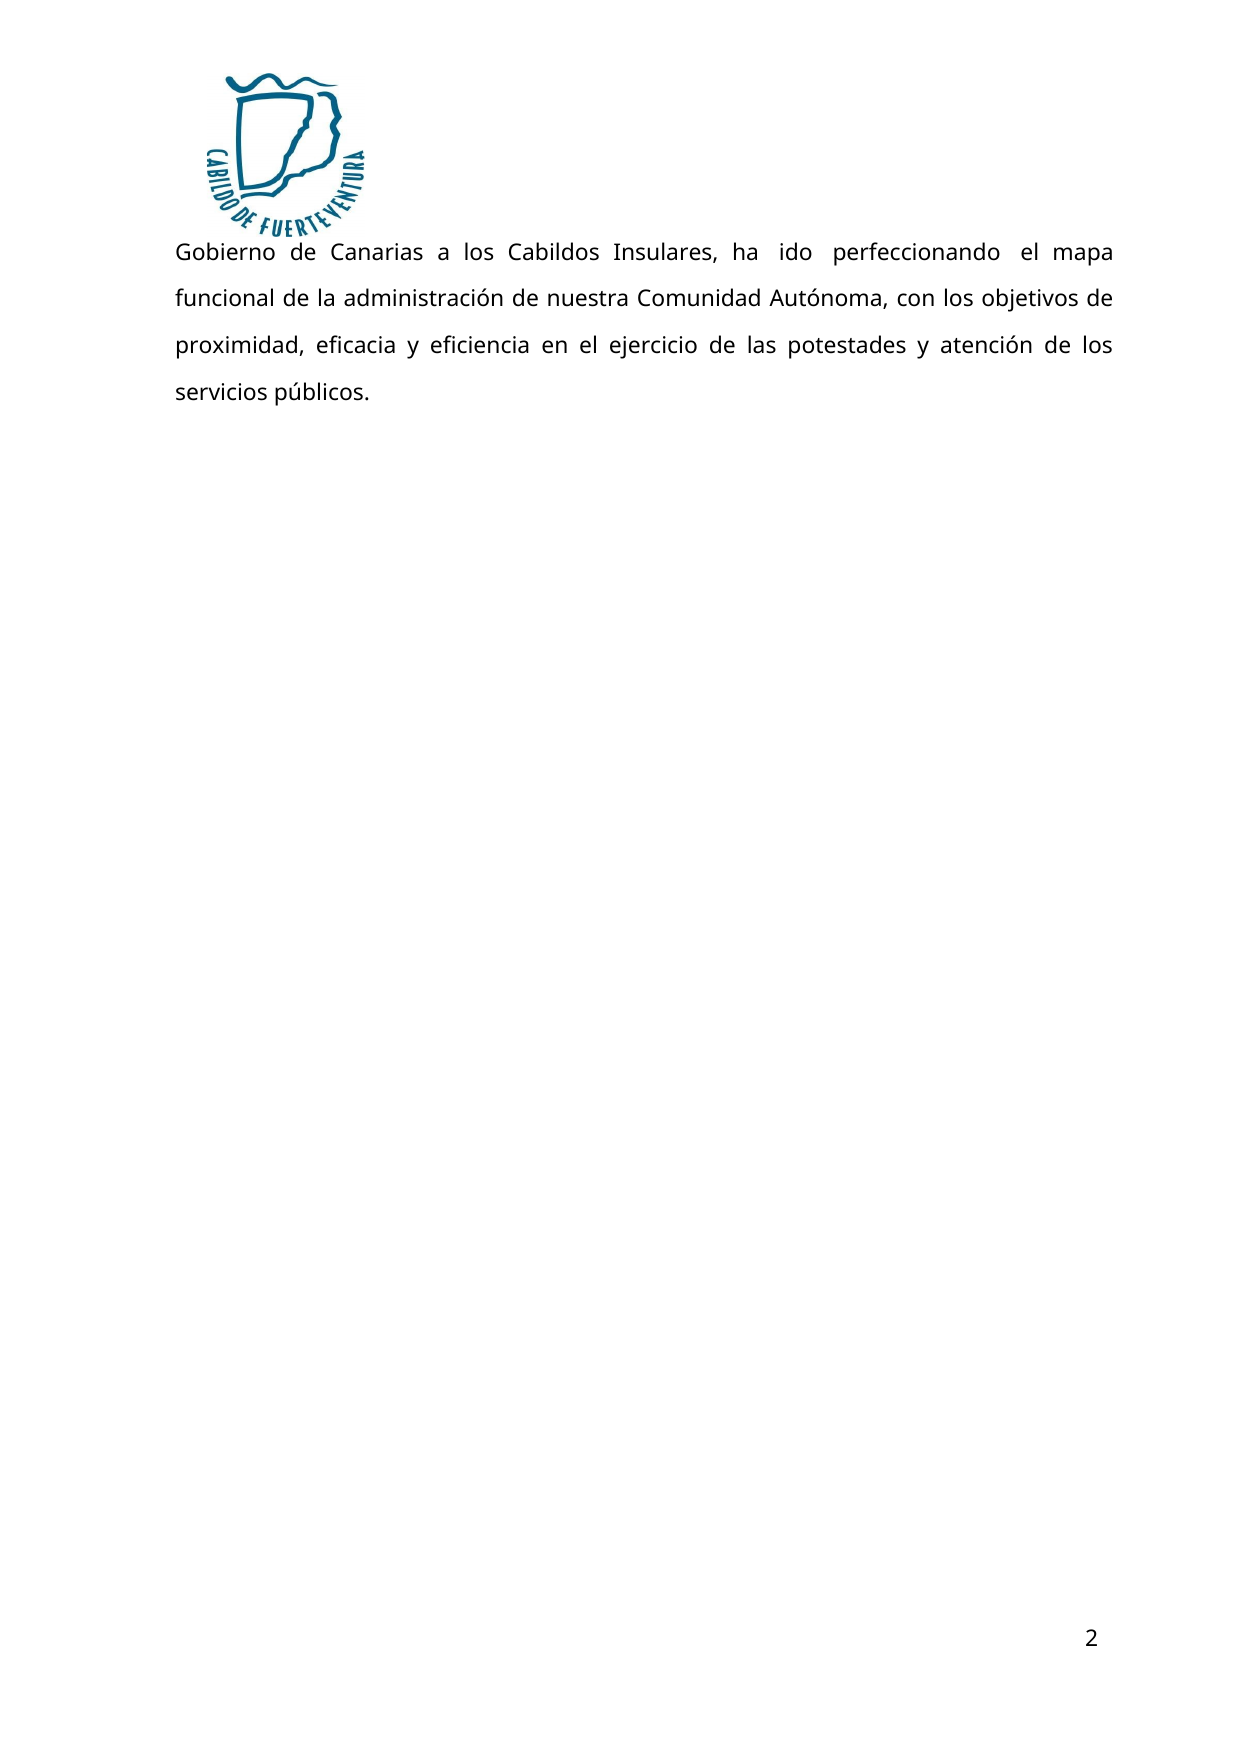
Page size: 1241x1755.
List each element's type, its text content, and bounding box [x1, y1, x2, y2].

text Gobierno de Canarias a los Cabildos Insulares, ha ido perfeccionando el mapa funcional de la administración de nuestra Comunidad Autónoma, con los objetivos de proximidad, eficacia y eficiencia en el ejercicio de las potestades y atención de los servicios públicos. [175, 235, 1114, 407]
